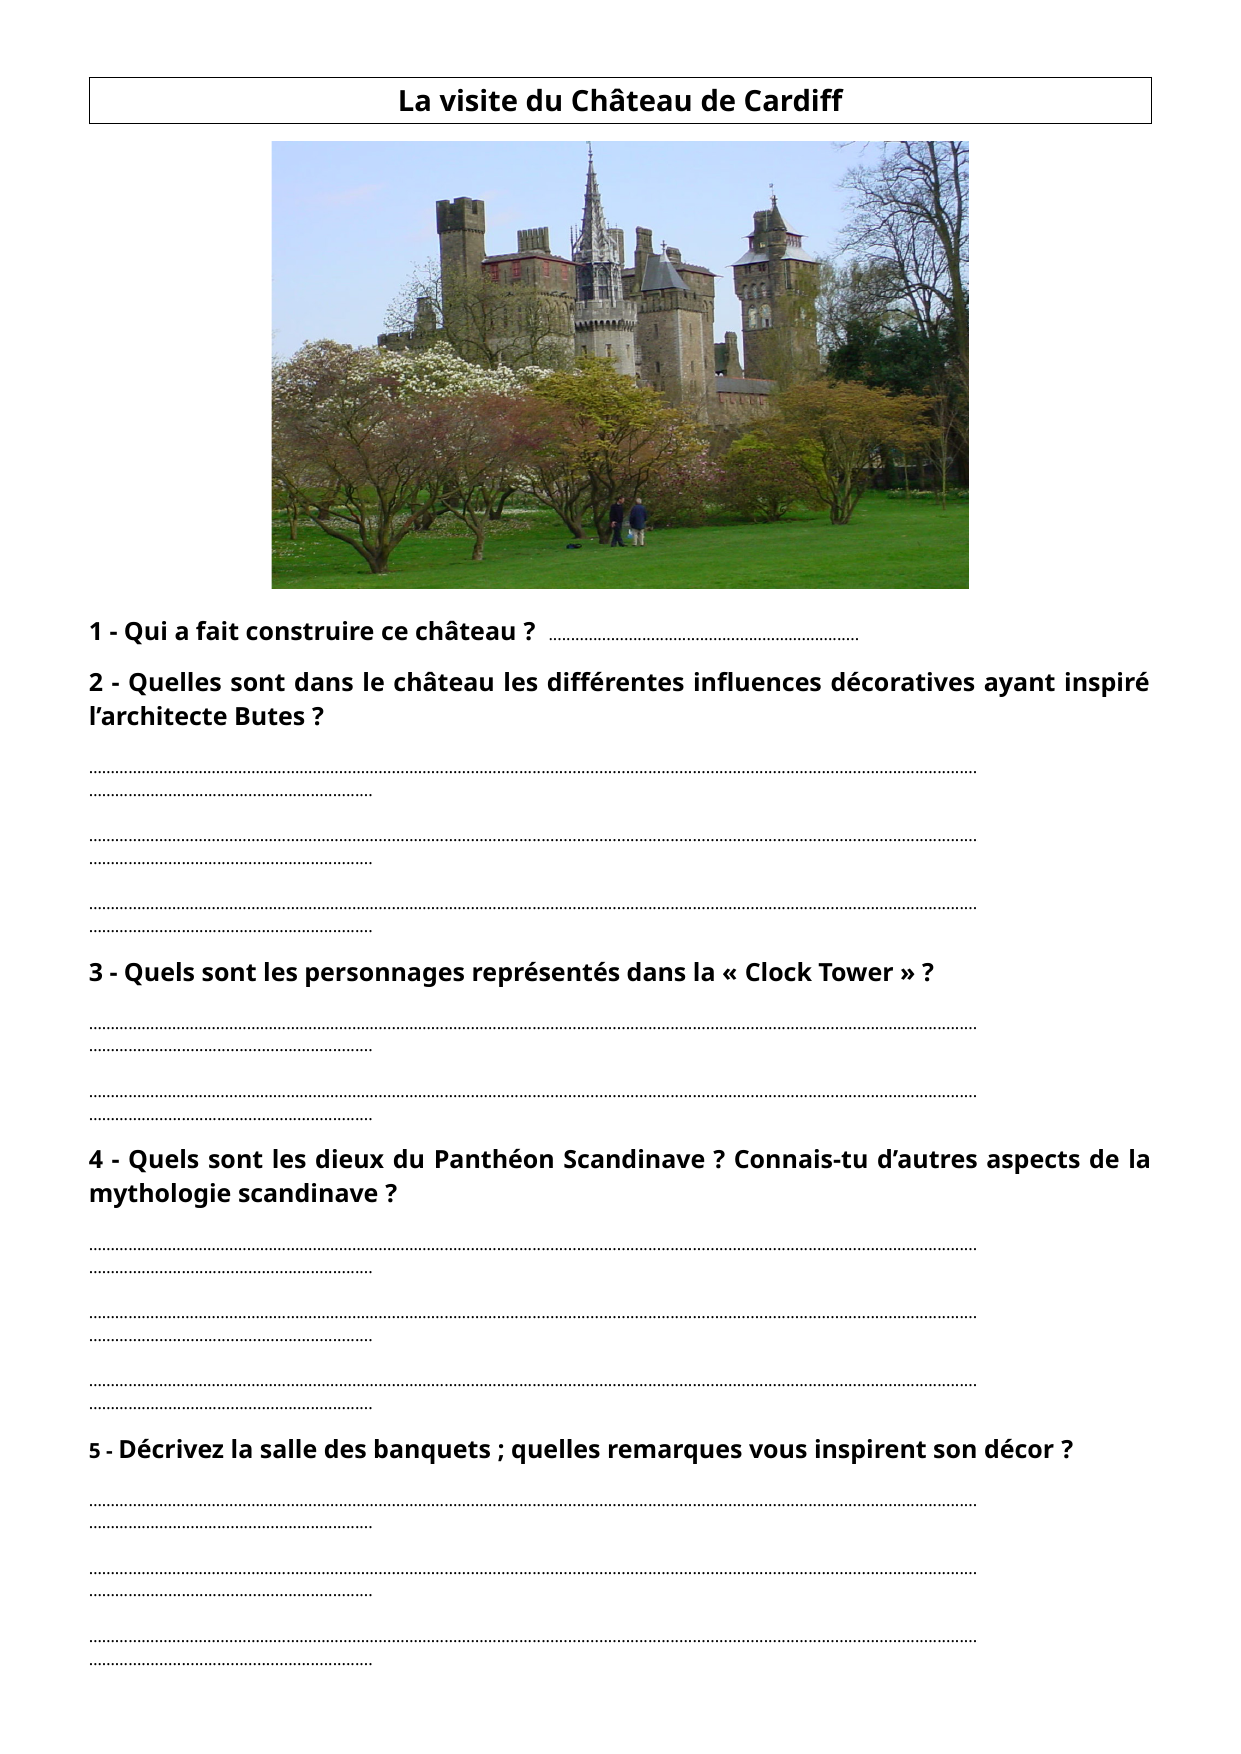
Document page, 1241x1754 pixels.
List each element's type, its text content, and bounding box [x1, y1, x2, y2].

text 1 - Qui a fait construire ce château ? ................................................………….......... [88, 614, 1152, 648]
text …………………………………………………………………………………….........................................................................................................………….................................................... [88, 824, 1152, 869]
text …………………………………………………………………………………….........................................................................................................………….................................................... [88, 1556, 1152, 1602]
picture [271, 141, 969, 589]
text …………………………………………………………………………………….........................................................................................................………….................................................... [88, 1233, 1152, 1278]
text …………………………………………………………………………………….........................................................................................................………….................................................... [88, 892, 1152, 937]
text …………………………………………………………………………………….........................................................................................................………….................................................... [88, 756, 1152, 801]
text …………………………………………………………………………………….........................................................................................................………….................................................... [88, 1079, 1152, 1125]
text 3 - Quels sont les personnages représentés dans la « Clock Tower » ? [88, 954, 1152, 988]
text …………………………………………………………………………………….........................................................................................................………….................................................... [88, 1624, 1152, 1670]
text …………………………………………………………………………………….........................................................................................................………….................................................... [88, 1011, 1152, 1057]
text La visite du Château de Cardiff [90, 78, 1151, 123]
text 5 - Décrivez la salle des banquets ; quelles remarques vous inspirent son décor ? [88, 1431, 1152, 1466]
text …………………………………………………………………………………….........................................................................................................………….................................................... [88, 1488, 1152, 1534]
text …………………………………………………………………………………….........................................................................................................………….................................................... [88, 1301, 1152, 1346]
text 2 - Quelles sont dans le château les différentes influences décoratives ayant inspiré l’architecte Butes ? [88, 665, 1152, 733]
text …………………………………………………………………………………….........................................................................................................………….................................................... [88, 1369, 1152, 1414]
text 4 - Quels sont les dieux du Panthéon Scandinave ? Connais-tu d’autres aspects de la mythologie scandinave ? [88, 1142, 1152, 1210]
